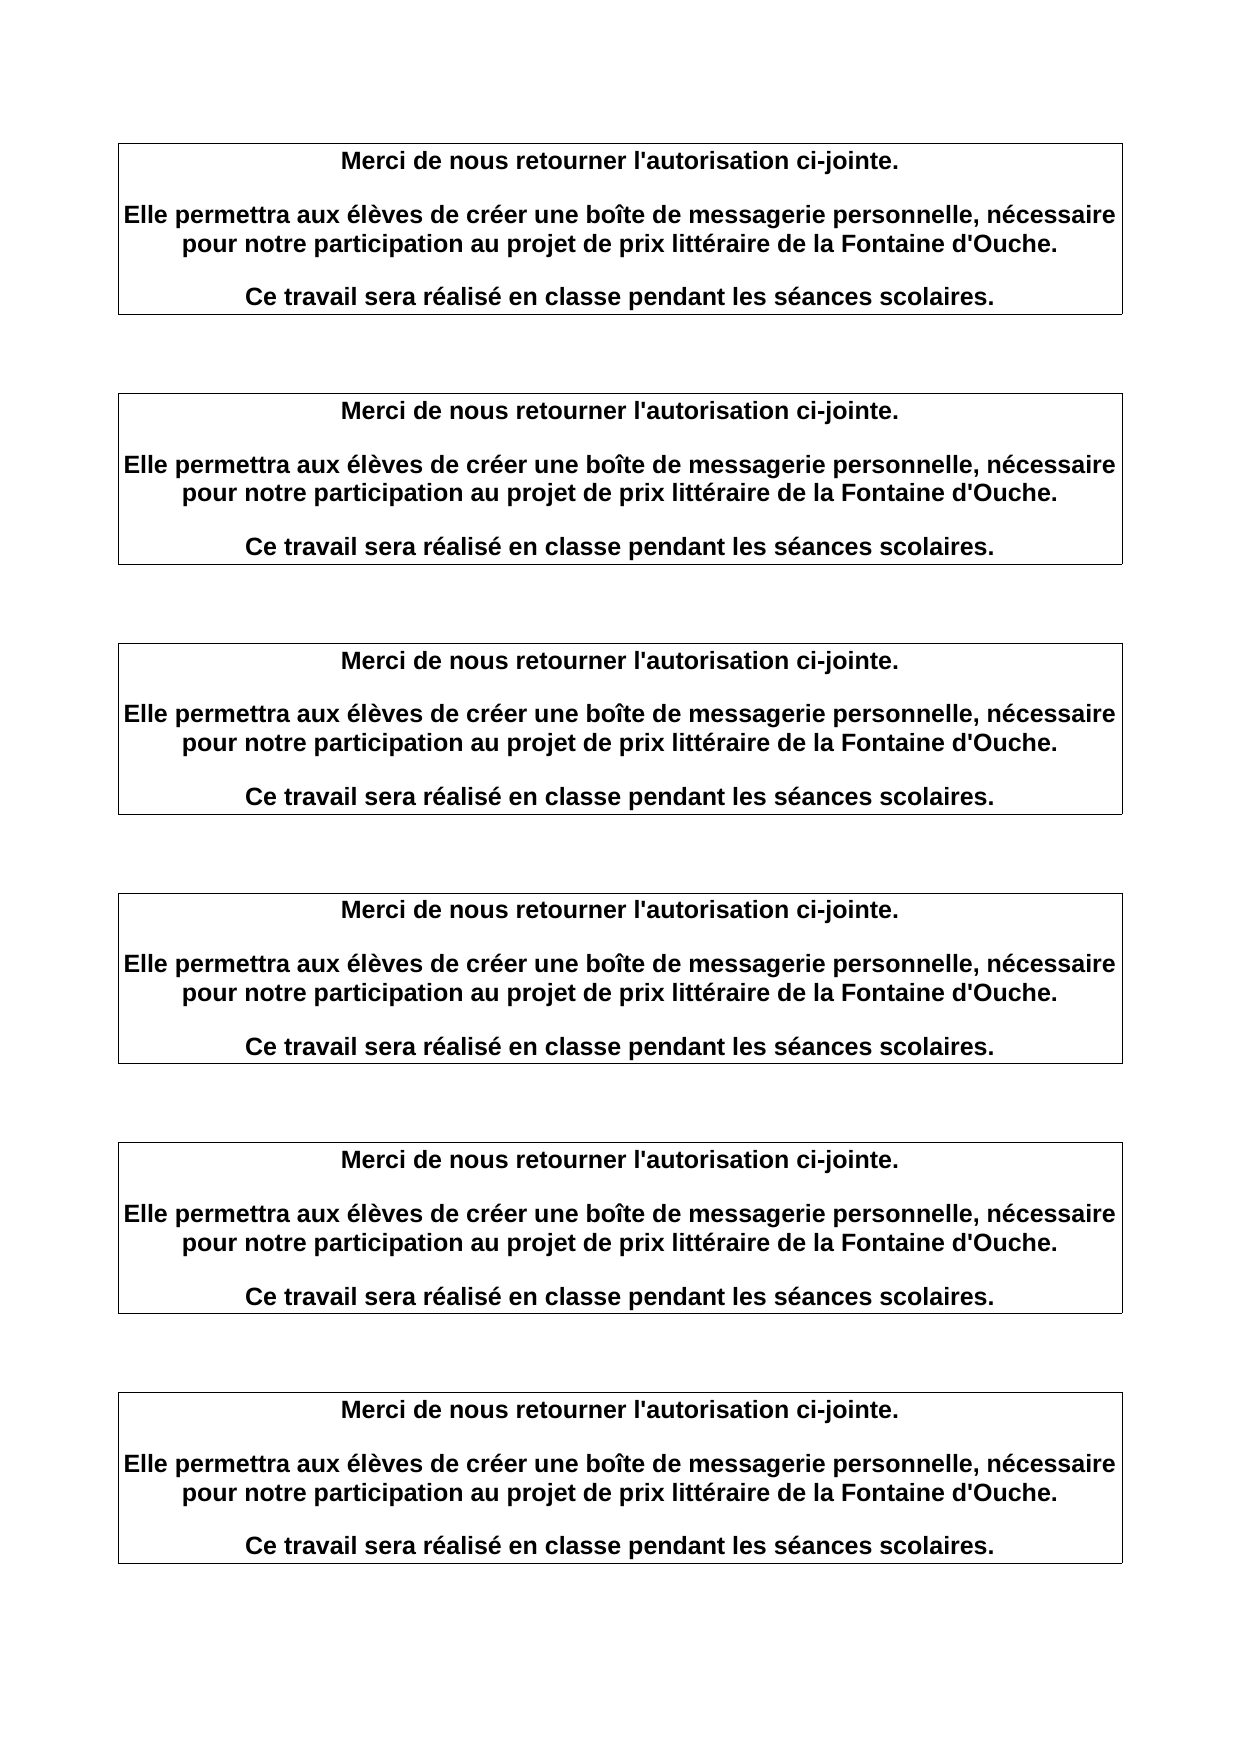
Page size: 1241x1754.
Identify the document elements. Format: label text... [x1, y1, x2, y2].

text Merci de nous retourner l'autorisation ci-jointe. [119, 644, 1122, 674]
text Elle permettra aux élèves de créer une boîte de messagerie personnelle, nécessaire pour notre participation au projet de prix littéraire de la Fontaine d'Ouche. [119, 197, 1122, 257]
text Elle permettra aux élèves de créer une boîte de messagerie personnelle, nécessaire pour notre participation au projet de prix littéraire de la Fontaine d'Ouche. [119, 696, 1122, 757]
text Elle permettra aux élèves de créer une boîte de messagerie personnelle, nécessaire pour notre participation au projet de prix littéraire de la Fontaine d'Ouche. [119, 1196, 1122, 1257]
text Merci de nous retourner l'autorisation ci-jointe. [119, 1393, 1122, 1424]
text Merci de nous retourner l'autorisation ci-jointe. [119, 1143, 1122, 1174]
text Merci de nous retourner l'autorisation ci-jointe. [119, 894, 1122, 924]
text Ce travail sera réalisé en classe pendant les séances scolaires. [119, 779, 1122, 814]
text Merci de nous retourner l'autorisation ci-jointe. [119, 144, 1122, 175]
text Elle permettra aux élèves de créer une boîte de messagerie personnelle, nécessaire pour notre participation au projet de prix littéraire de la Fontaine d'Ouche. [119, 946, 1122, 1007]
text Elle permettra aux élèves de créer une boîte de messagerie personnelle, nécessaire pour notre participation au projet de prix littéraire de la Fontaine d'Ouche. [119, 447, 1122, 507]
text Ce travail sera réalisé en classe pendant les séances scolaires. [119, 1528, 1122, 1563]
text Ce travail sera réalisé en classe pendant les séances scolaires. [119, 279, 1122, 314]
text Ce travail sera réalisé en classe pendant les séances scolaires. [119, 1278, 1122, 1313]
text Elle permettra aux élèves de créer une boîte de messagerie personnelle, nécessaire pour notre participation au projet de prix littéraire de la Fontaine d'Ouche. [119, 1446, 1122, 1506]
text Ce travail sera réalisé en classe pendant les séances scolaires. [119, 1029, 1122, 1063]
text Merci de nous retourner l'autorisation ci-jointe. [119, 394, 1122, 425]
text Ce travail sera réalisé en classe pendant les séances scolaires. [119, 529, 1122, 564]
